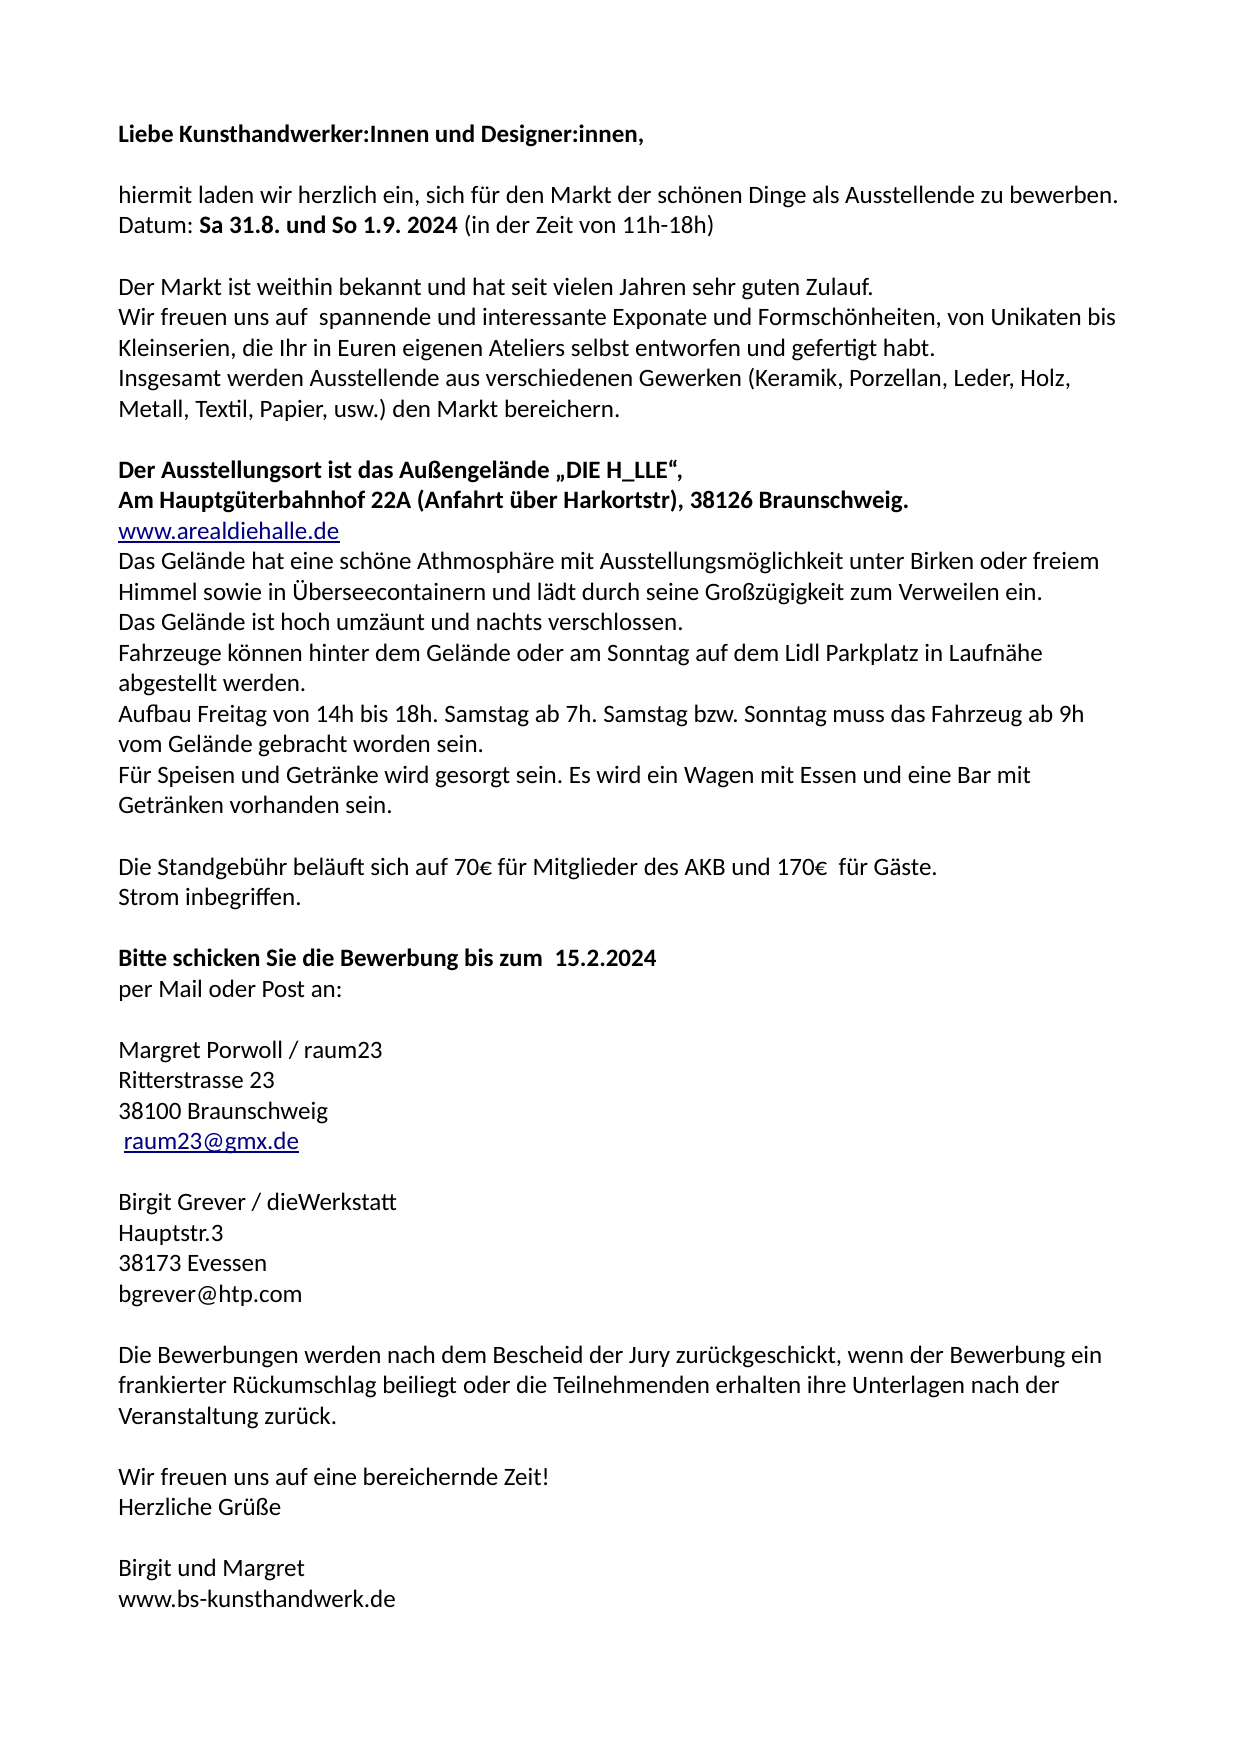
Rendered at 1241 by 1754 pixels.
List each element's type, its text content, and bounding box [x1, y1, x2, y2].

text Birgit Grever / dieWerkstatt [118, 1186, 1122, 1217]
text Bitte schicken Sie die Bewerbung bis zum 15.2.2024 [118, 942, 1122, 973]
text Birgit und Margret [118, 1553, 1122, 1583]
text Der Markt ist weithin bekannt und hat seit vielen Jahren sehr guten Zulauf. [118, 271, 1122, 301]
text per Mail oder Post an: [118, 973, 1122, 1003]
text Datum: Sa 31.8. und So 1.9. 2024 (in der Zeit von 11h-18h) [118, 210, 1122, 240]
text Für Speisen und Getränke wird gesorgt sein. Es wird ein Wagen mit Essen und eine Bar mit Getränken vorhanden sein. [118, 759, 1122, 820]
text Aufbau Freitag von 14h bis 18h. Samstag ab 7h. Samstag bzw. Sonntag muss das Fahrzeug ab 9h vom Gelände gebracht worden sein. [118, 698, 1122, 759]
text Die Bewerbungen werden nach dem Bescheid der Jury zurückgeschickt, wenn der Bewerbung ein frankierter Rückumschlag beiliegt oder die Teilnehmenden erhalten ihre Unterlagen nach der Veranstaltung zurück. [118, 1339, 1122, 1431]
text Wir freuen uns auf spannende und interessante Exponate und Formschönheiten, von Unikaten bis Kleinserien, die Ihr in Euren eigenen Ateliers selbst entworfen und gefertigt habt. [118, 301, 1122, 362]
text Die Standgebühr beläuft sich auf 70€ für Mitglieder des AKB und 170€ für Gäste. [118, 851, 1122, 881]
text Der Ausstellungsort ist das Außengelände „DIE H_LLE“, [118, 454, 1122, 484]
text Strom inbegriffen. [118, 881, 1122, 912]
text www.bs-kunsthandwerk.de [118, 1583, 1122, 1614]
text hiermit laden wir herzlich ein, sich für den Markt der schönen Dinge als Ausstellende zu bewerben. [118, 179, 1122, 210]
text Herzliche Grüße [118, 1492, 1122, 1522]
text Liebe Kunsthandwerker:Innen und Designer:innen, [118, 118, 1122, 149]
text 38100 Braunschweig [118, 1095, 1122, 1125]
text Das Gelände ist hoch umzäunt und nachts verschlossen. [118, 606, 1122, 637]
text bgrever@htp.com [118, 1278, 1122, 1308]
text Insgesamt werden Ausstellende aus verschiedenen Gewerken (Keramik, Porzellan, Leder, Holz, Metall, Textil, Papier, usw.) den Markt bereichern. [118, 362, 1122, 423]
text Margret Porwoll / raum23 [118, 1034, 1122, 1064]
text raum23@gmx.de [118, 1125, 1122, 1156]
text Das Gelände hat eine schöne Athmosphäre mit Ausstellungsmöglichkeit unter Birken oder freiem Himmel sowie in Überseecontainern und lädt durch seine Großzügigkeit zum Verweilen ein. [118, 545, 1122, 606]
text Am Hauptgüterbahnhof 22A (Anfahrt über Harkortstr), 38126 Braunschweig. www.arealdiehalle.de [118, 484, 1122, 545]
text Ritterstrasse 23 [118, 1064, 1122, 1095]
text Wir freuen uns auf eine bereichernde Zeit! [118, 1461, 1122, 1492]
text Hauptstr.3 [118, 1217, 1122, 1247]
text Fahrzeuge können hinter dem Gelände oder am Sonntag auf dem Lidl Parkplatz in Laufnähe abgestellt werden. [118, 637, 1122, 698]
text 38173 Evessen [118, 1247, 1122, 1278]
